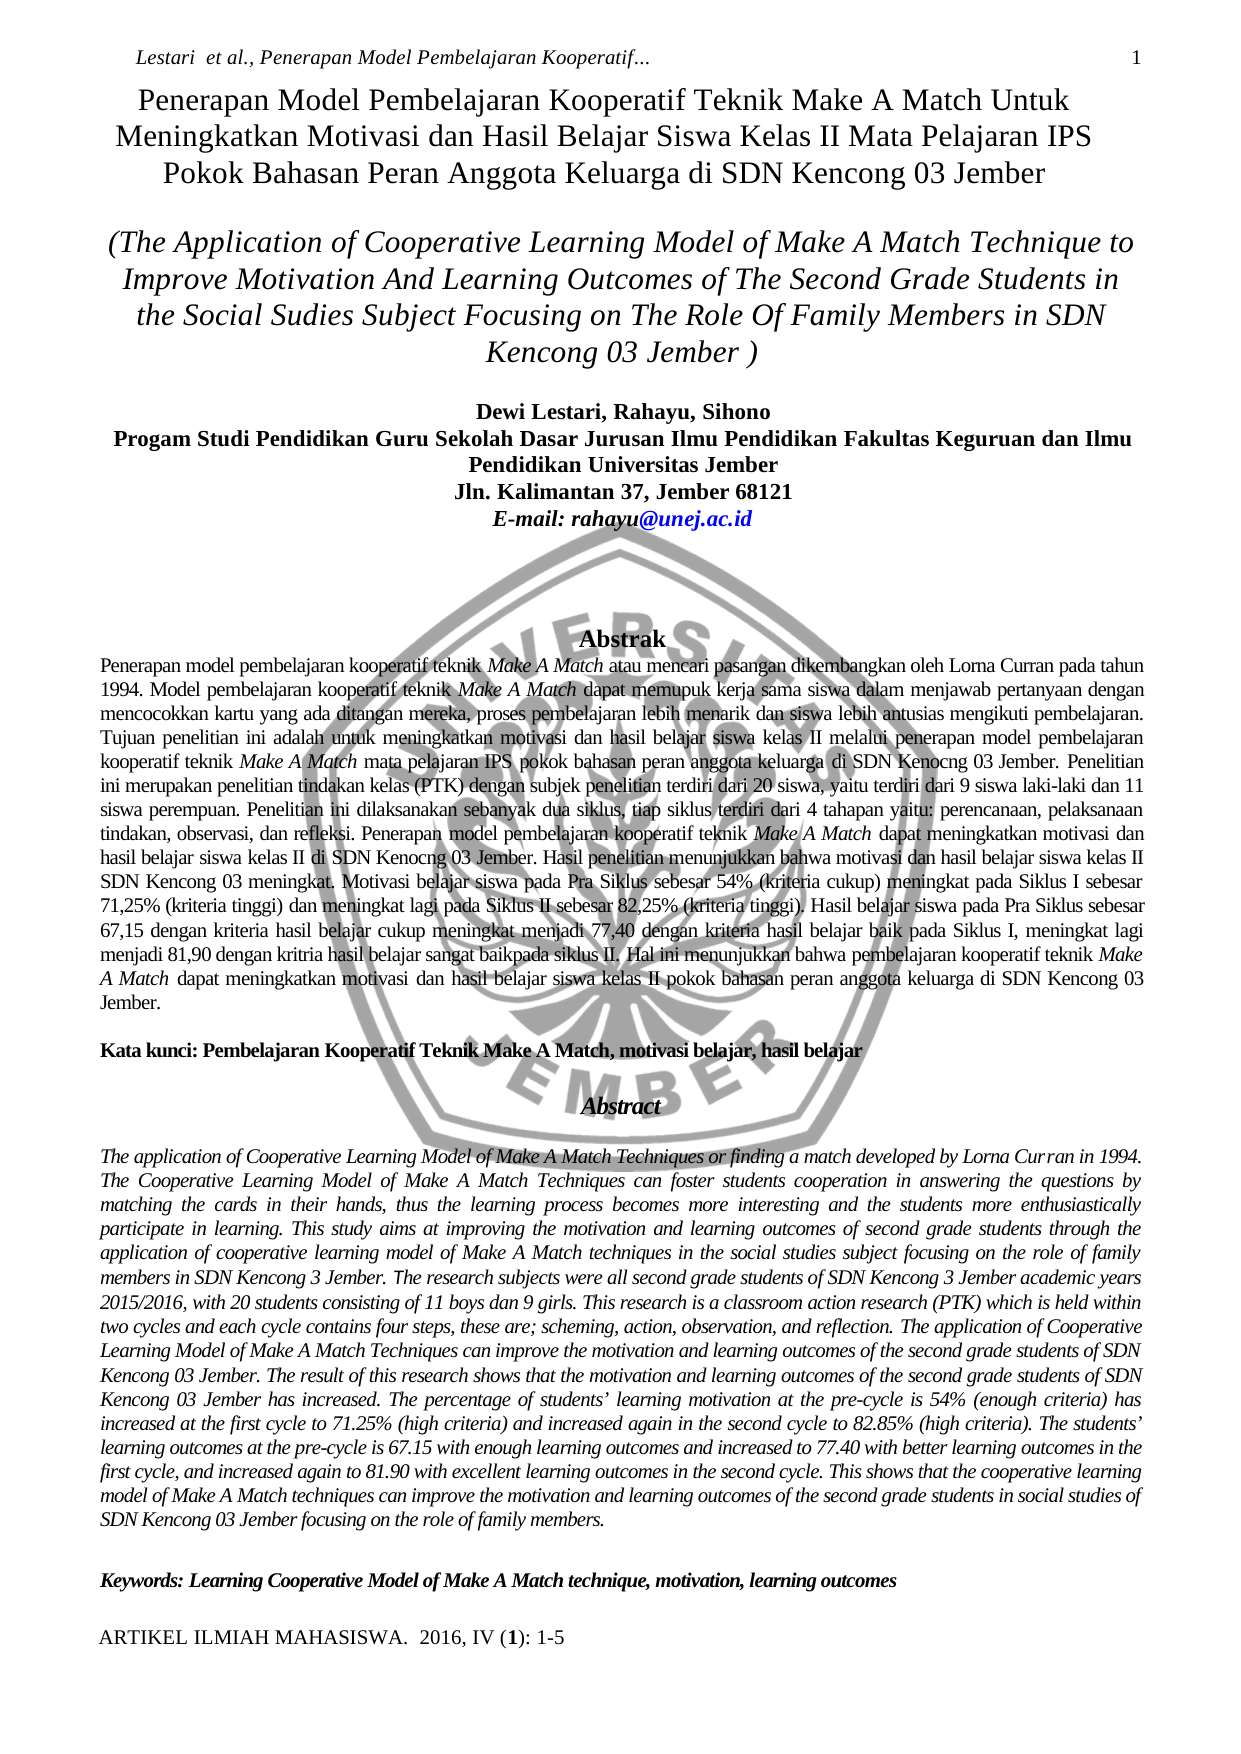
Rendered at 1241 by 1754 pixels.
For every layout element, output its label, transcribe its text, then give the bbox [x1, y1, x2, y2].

picture [229, 531, 1011, 624]
text E-mail: rahayu@unej.ac.id [102, 504, 1145, 531]
picture [229, 1062, 1011, 1091]
text The application of Cooperative Learning Model of Make A Match Techniques or finding a match developed by Lorna Curran in 1994. The Cooperative Learning Model of Make A Match Techniques can foster students cooperation in answering the questions by matching the cards in their hands, thus the learning process becomes more interesting and the students more enthusiastically participate in learning. This study aims at improving the motivation and learning outcomes of second grade students through the application of cooperative learning model of Make A Match techniques in the social studies subject focusing on the role of family members in SDN Kencong 3 Jember. The research subjects were all second grade students of SDN Kencong 3 Jember academic years 2015/2016, with 20 students consisting of 11 boys dan 9 girls. This research is a classroom action research (PTK) which is held within two cycles and each cycle contains four steps, these are; scheming, action, observation, and reflection. The application of Cooperative Learning Model of Make A Match Techniques can improve the motivation and learning outcomes of the second grade students of SDN Kencong 03 Jember. The result of this research shows that the motivation and learning outcomes of the second grade students of SDN Kencong 03 Jember has increased. The percentage of students’ learning motivation at the pre-cycle is 54% (enough criteria) has increased at the first cycle to 71.25% (high criteria) and increased again in the second cycle to 82.85% (high criteria). The students’ learning outcomes at the pre-cycle is 67.15 with enough learning outcomes and increased to 77.40 with better learning outcomes in the first cycle, and increased again to 81.90 with excellent learning outcomes in the second cycle. This shows that the cooperative learning model of Make A Match techniques can improve the motivation and learning outcomes of the second grade students in social studies of SDN Kencong 03 Jember focusing on the role of family members. [100, 1144, 1145, 1531]
text (The Application of Cooperative Learning Model of Make A Match Technique to Improve Motivation And Learning Outcomes of The Second Grade Students in the Social Sudies Subject Focusing on The Role Of Family Members in SDN Kencong 03 Jember ) [102, 223, 1145, 369]
text Progam Studi Pendidikan Guru Sekolah Dasar Jurusan Ilmu Pendidikan Fakultas Keguruan dan Ilmu Pendidikan Universitas Jember [102, 425, 1145, 478]
text Abstrak [100, 624, 1145, 653]
text Penerapan model pembelajaran kooperatif teknik Make A Match atau mencari pasangan dikembangkan oleh Lorna Curran pada tahun 1994. Model pembelajaran kooperatif teknik Make A Match dapat memupuk kerja sama siswa dalam menjawab pertanyaan dengan mencocokkan kartu yang ada ditangan mereka, proses pembelajaran lebih menarik dan siswa lebih antusias mengikuti pembelajaran. Tujuan penelitian ini adalah untuk meningkatkan motivasi dan hasil belajar siswa kelas II melalui penerapan model pembelajaran kooperatif teknik Make A Match mata pelajaran IPS pokok bahasan peran anggota keluarga di SDN Kenocng 03 Jember. Penelitian ini merupakan penelitian tindakan kelas (PTK) dengan subjek penelitian terdiri dari 20 siswa, yaitu terdiri dari 9 siswa laki-laki dan 11 siswa perempuan. Penelitian ini dilaksanakan sebanyak dua siklus, tiap siklus terdiri dari 4 tahapan yaitu: perencanaan, pelaksanaan tindakan, observasi, dan refleksi. Penerapan model pembelajaran kooperatif teknik Make A Match dapat meningkatkan motivasi dan hasil belajar siswa kelas II di SDN Kenocng 03 Jember. Hasil penelitian menunjukkan bahwa motivasi dan hasil belajar siswa kelas II SDN Kencong 03 meningkat. Motivasi belajar siswa pada Pra Siklus sebesar 54% (kriteria cukup) meningkat pada Siklus I sebesar 71,25% (kriteria tinggi) dan meningkat lagi pada Siklus II sebesar 82,25% (kriteria tinggi). Hasil belajar siswa pada Pra Siklus sebesar 67,15 dengan kriteria hasil belajar cukup meningkat menjadi 77,40 dengan kriteria hasil belajar baik pada Siklus I, meningkat lagi menjadi 81,90 dengan kritria hasil belajar sangat baikpada siklus II. Hal ini menunjukkan bahwa pembelajaran kooperatif teknik Make A Match dapat meningkatkan motivasi dan hasil belajar siswa kelas II pokok bahasan peran anggota keluarga di SDN Kencong 03 Jember. [100, 653, 1145, 1014]
text Dewi Lestari, Rahayu, Sihono [102, 398, 1145, 425]
text Kata kunci: Pembelajaran Kooperatif Teknik Make A Match, motivasi belajar, hasil belajar [100, 1038, 1145, 1062]
text Penerapan Model Pembelajaran Kooperatif Teknik Make A Match Untuk Meningkatkan Motivasi dan Hasil Belajar Siswa Kelas II Mata Pelajaran IPS Pokok Bahasan Peran Anggota Keluarga di SDN Kencong 03 Jember [102, 81, 1107, 190]
picture [229, 1014, 1011, 1038]
picture [229, 1120, 1011, 1144]
text Jln. Kalimantan 37, Jember 68121 [102, 478, 1145, 504]
text Keywords: Learning Cooperative Model of Make A Match technique, motivation, learning outcomes [100, 1567, 1145, 1591]
text Abstract [100, 1091, 1145, 1120]
